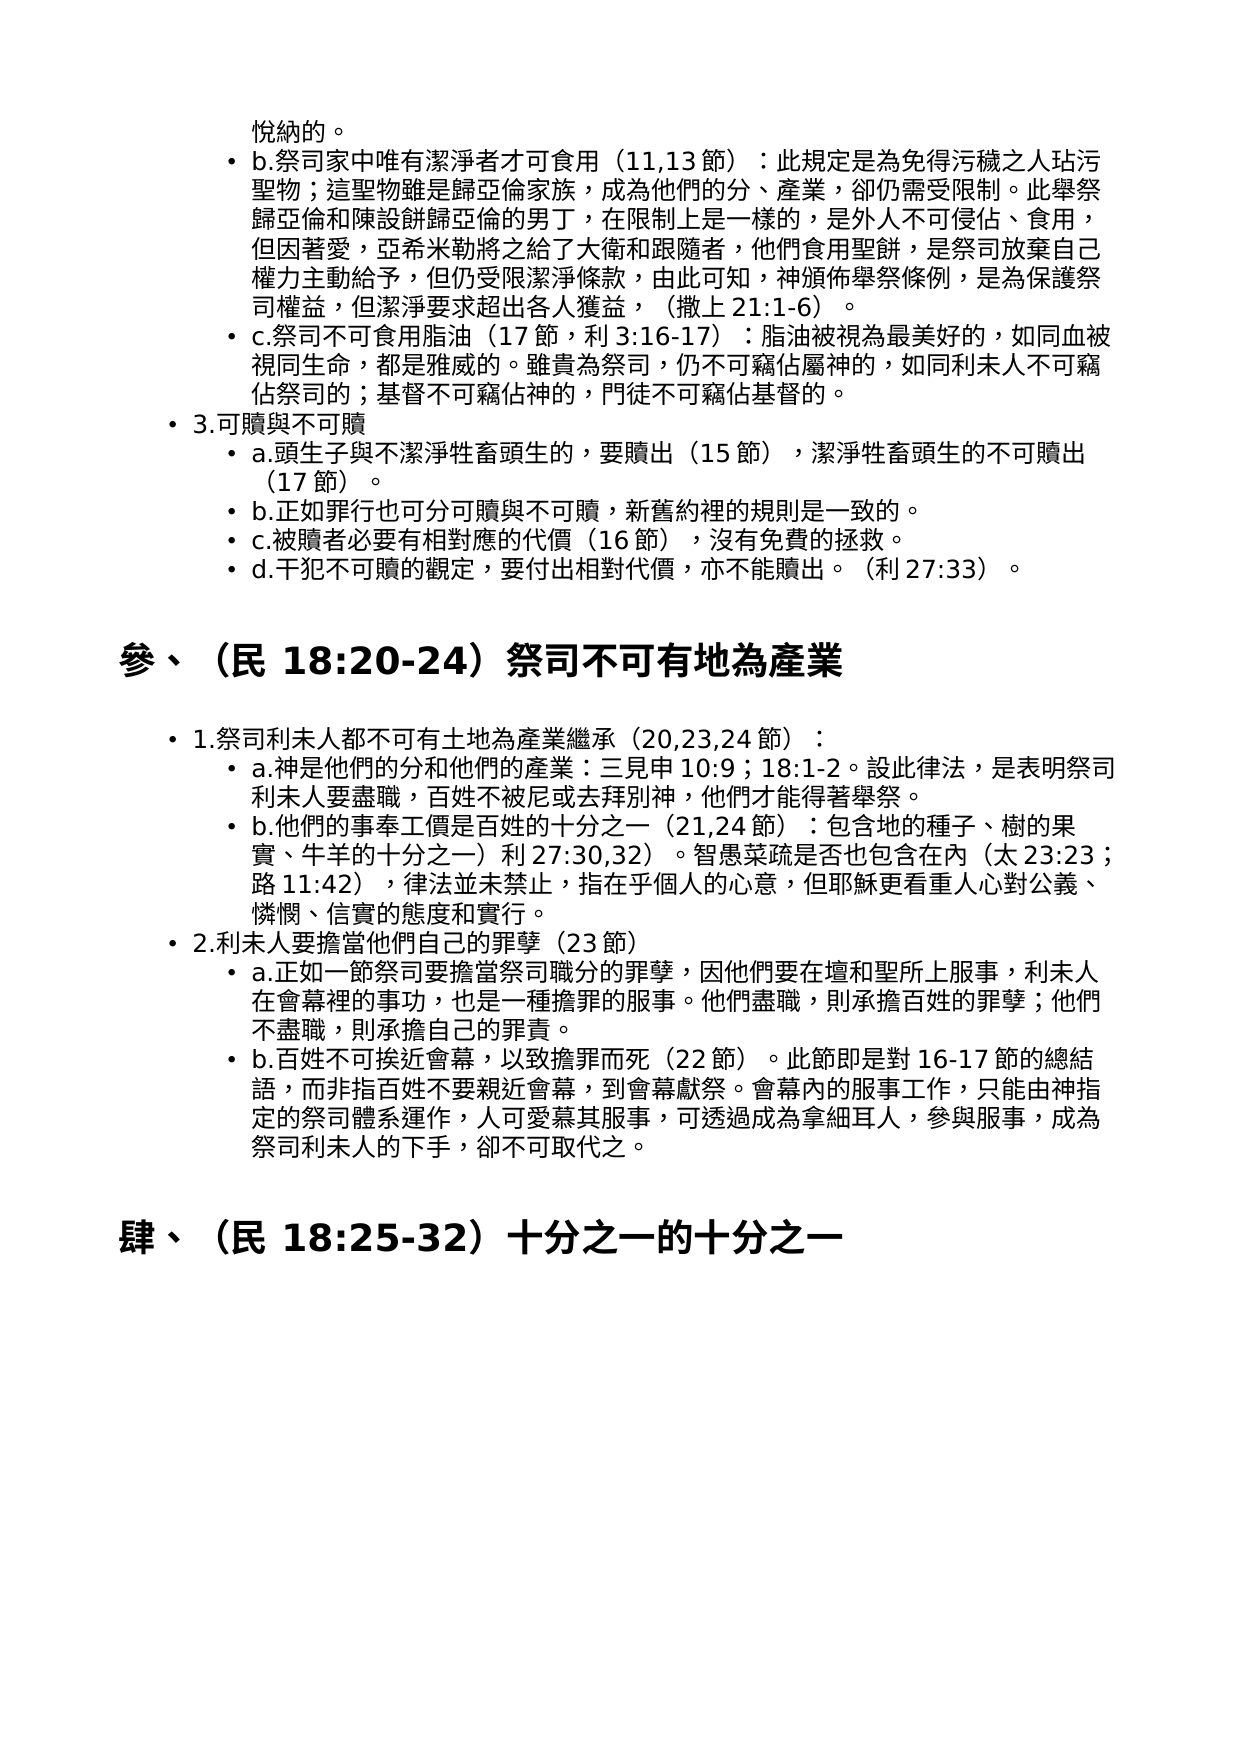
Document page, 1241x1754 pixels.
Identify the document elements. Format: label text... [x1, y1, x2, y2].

list 悅納的。 [236, 118, 1122, 147]
list b.百姓不可挨近會幕，以致擔罪而死（22節）。此節即是對16-17節的總結語，而非指百姓不要親近會幕，到會幕獻祭。會幕內的服事工作，只能由神指定的祭司體系運作，人可愛慕其服事，可透過成為拿細耳人，參與服事，成為祭司利未人的下手，卻不可取代之。 [236, 1046, 1122, 1162]
list c.祭司不可食用脂油（17節，利3:16-17）：脂油被視為最美好的，如同血被視同生命，都是雅威的。雖貴為祭司，仍不可竊佔屬神的，如同利未人不可竊佔祭司的；基督不可竊佔神的，門徒不可竊佔基督的。 [236, 322, 1122, 410]
subtitle 參、（民 18:20-24）祭司不可有地為產業 [118, 639, 1122, 683]
list b.正如罪行也可分可贖與不可贖，新舊約裡的規則是一致的。 [236, 497, 1122, 526]
list d.干犯不可贖的觀定，要付出相對代價，亦不能贖出。（利27:33）。 [236, 556, 1122, 585]
subtitle 肆、（民 18:25-32）十分之一的十分之一 [118, 1217, 1122, 1261]
list b.祭司家中唯有潔淨者才可食用（11,13節）：此規定是為免得污穢之人玷污聖物；這聖物雖是歸亞倫家族，成為他們的分、產業，卻仍需受限制。此舉祭歸亞倫和陳設餅歸亞倫的男丁，在限制上是一樣的，是外人不可侵佔、食用，但因著愛，亞希米勒將之給了大衛和跟隨者，他們食用聖餅，是祭司放棄自己權力主動給予，但仍受限潔淨條款，由此可知，神頒佈舉祭條例，是為保護祭司權益，但潔淨要求超出各人獲益，（撒上21:1-6）。 [236, 147, 1122, 322]
list 3.可贖與不可贖 [177, 410, 1122, 439]
list 1.祭司利未人都不可有土地為產業繼承（20,23,24節）： [177, 725, 1122, 754]
list a.正如一節祭司要擔當祭司職分的罪孽，因他們要在壇和聖所上服事，利未人在會幕裡的事功，也是一種擔罪的服事。他們盡職，則承擔百姓的罪孽；他們不盡職，則承擔自己的罪責。 [236, 958, 1122, 1046]
list b.他們的事奉工價是百姓的十分之一（21,24節）：包含地的種子、樹的果實、牛羊的十分之一）利27:30,32）。智愚菜疏是否也包含在內（太23:23；路11:42），律法並未禁止，指在乎個人的心意，但耶穌更看重人心對公義、憐憫、信實的態度和實行。 [236, 812, 1122, 929]
list a.頭生子與不潔淨牲畜頭生的，要贖出（15節），潔淨牲畜頭生的不可贖出（17節）。 [236, 439, 1122, 497]
list a.神是他們的分和他們的產業：三見申10:9；18:1-2。設此律法，是表明祭司利未人要盡職，百姓不被尼或去拜別神，他們才能得著舉祭。 [236, 754, 1122, 812]
list 2.利未人要擔當他們自己的罪孽（23節） [177, 929, 1122, 958]
list c.被贖者必要有相對應的代價（16節），沒有免費的拯救。 [236, 526, 1122, 556]
